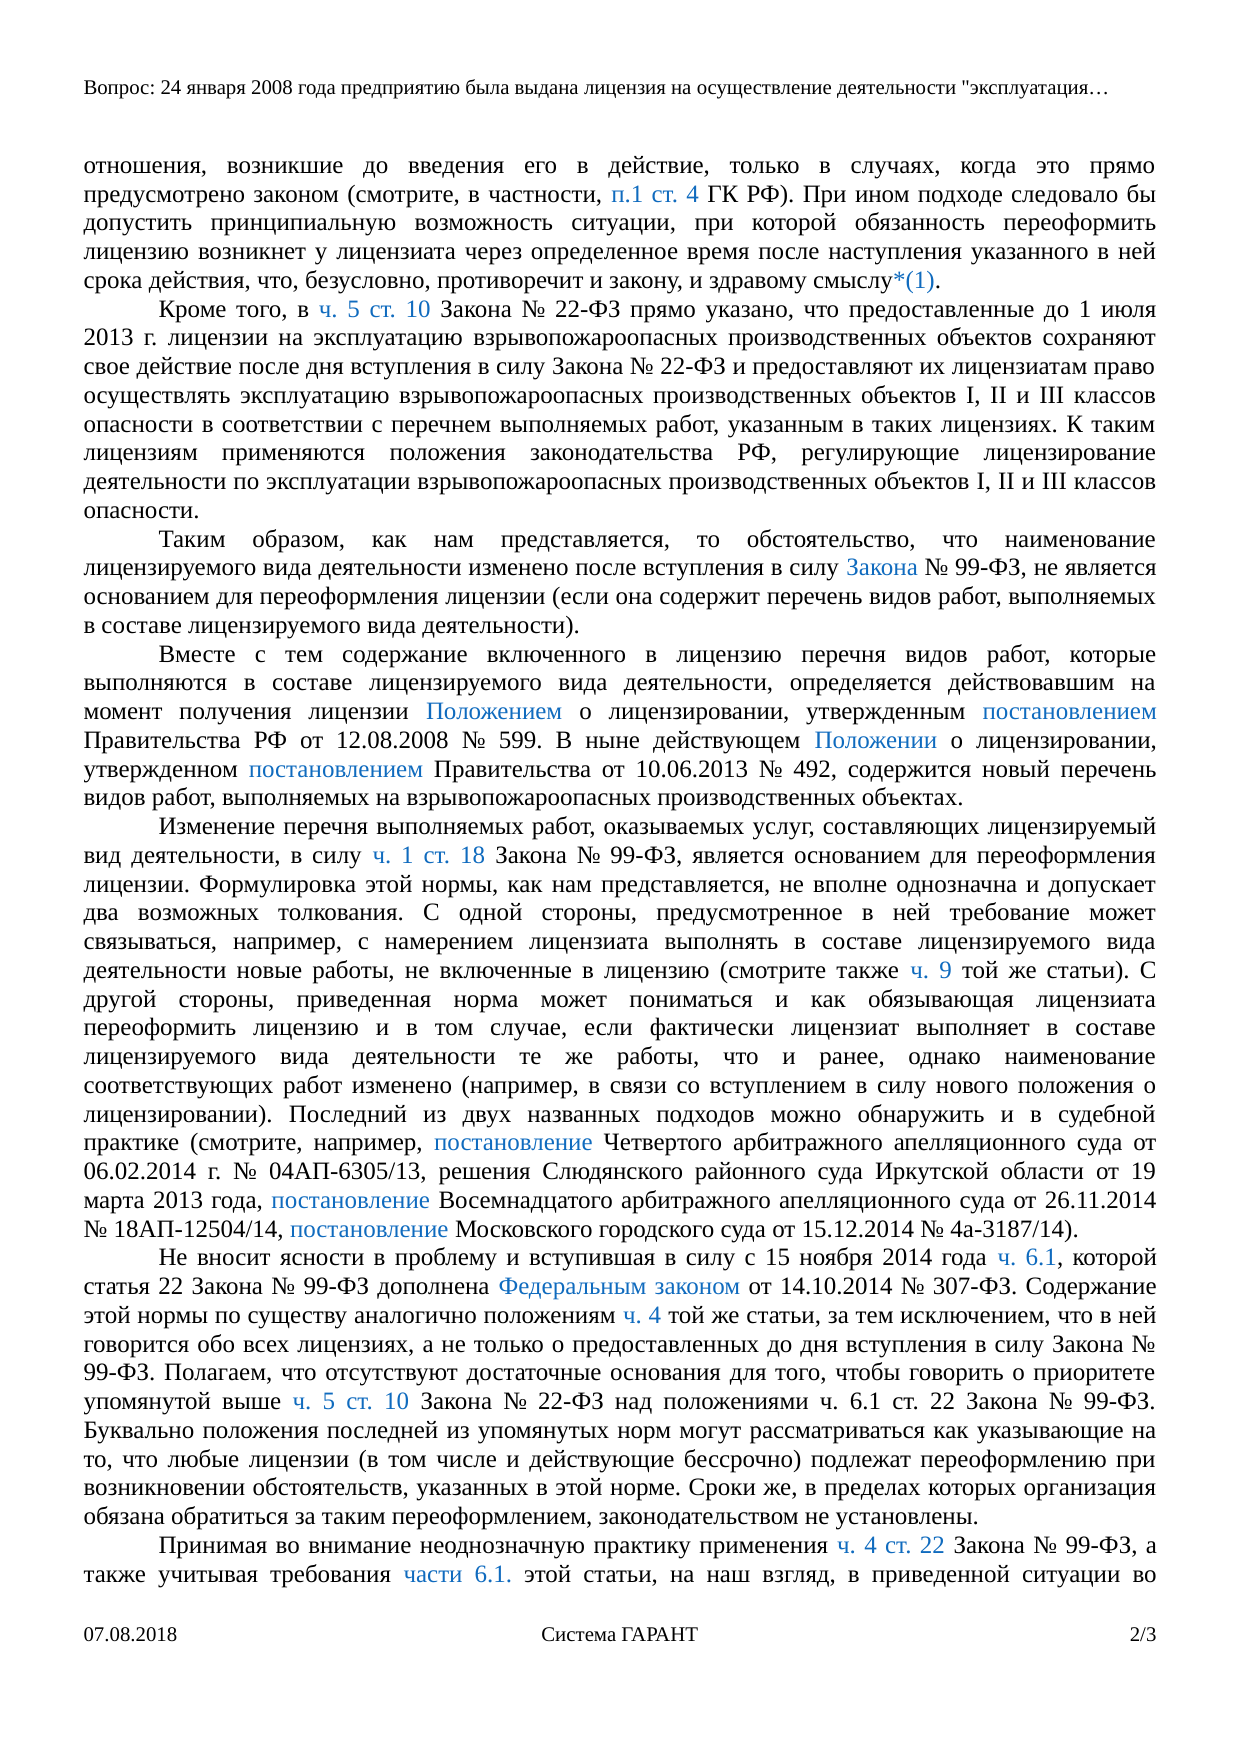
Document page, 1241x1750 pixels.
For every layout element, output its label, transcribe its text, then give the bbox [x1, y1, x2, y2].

text Кроме того, в ч. 5 ст. 10 Закона № 22-ФЗ прямо указано, что предоставленные до 1 июля 2013 г. лицензии на эксплуатацию взрывопожароопасных производственных объектов сохраняют свое действие после дня вступления в силу Закона № 22-ФЗ и предоставляют их лицензиатам право осуществлять эксплуатацию взрывопожароопасных производственных объектов I, II и III классов опасности в соответствии с перечнем выполняемых работ, указанным в таких лицензиях. К таким лицензиям применяются положения законодательства РФ, регулирующие лицензирование деятельности по эксплуатации взрывопожароопасных производственных объектов I, II и III классов опасности. [83, 294, 1157, 524]
text Таким образом, как нам представляется, то обстоятельство, что наименование лицензируемого вида деятельности изменено после вступления в силу Закона № 99-ФЗ, не является основанием для переоформления лицензии (если она содержит перечень видов работ, выполняемых в составе лицензируемого вида деятельности). [83, 524, 1157, 639]
text Не вносит ясности в проблему и вступившая в силу с 15 ноября 2014 года ч. 6.1, которой статья 22 Закона № 99-ФЗ дополнена Федеральным законом от 14.10.2014 № 307-ФЗ. Содержание этой нормы по существу аналогично положениям ч. 4 той же статьи, за тем исключением, что в ней говорится обо всех лицензиях, а не только о предоставленных до дня вступления в силу Закона № 99-ФЗ. Полагаем, что отсутствуют достаточные основания для того, чтобы говорить о приоритете упомянутой выше ч. 5 ст. 10 Закона № 22-ФЗ над положениями ч. 6.1 ст. 22 Закона № 99-ФЗ. Буквально положения последней из упомянутых норм могут рассматриваться как указывающие на то, что любые лицензии (в том числе и действующие бессрочно) подлежат переоформлению при возникновении обстоятельств, указанных в этой норме. Сроки же, в пределах которых организация обязана обратиться за таким переоформлением, законодательством не установлены. [83, 1242, 1157, 1530]
text Вместе с тем содержание включенного в лицензию перечня видов работ, которые выполняются в составе лицензируемого вида деятельности, определяется действовавшим на момент получения лицензии Положением о лицензировании, утвержденным постановлением Правительства РФ от 12.08.2008 № 599. В ныне действующем Положении о лицензировании, утвержденном постановлением Правительства от 10.06.2013 № 492, содержится новый перечень видов работ, выполняемых на взрывопожароопасных производственных объектах. [83, 639, 1157, 811]
text отношения, возникшие до введения его в действие, только в случаях, когда это прямо предусмотрено законом (смотрите, в частности, п.1 ст. 4 ГК РФ). При ином подходе следовало бы допустить принципиальную возможность ситуации, при которой обязанность переоформить лицензию возникнет у лицензиата через определенное время после наступления указанного в ней срока действия, что, безусловно, противоречит и закону, и здравому смыслу*(1). [83, 150, 1157, 294]
text Изменение перечня выполняемых работ, оказываемых услуг, составляющих лицензируемый вид деятельности, в силу ч. 1 ст. 18 Закона № 99-ФЗ, является основанием для переоформления лицензии. Формулировка этой нормы, как нам представляется, не вполне однозначна и допускает два возможных толкования. С одной стороны, предусмотренное в ней требование может связываться, например, с намерением лицензиата выполнять в составе лицензируемого вида деятельности новые работы, не включенные в лицензию (смотрите также ч. 9 той же статьи). С другой стороны, приведенная норма может пониматься и как обязывающая лицензиата переоформить лицензию и в том случае, если фактически лицензиат выполняет в составе лицензируемого вида деятельности те же работы, что и ранее, однако наименование соответствующих работ изменено (например, в связи со вступлением в силу нового положения о лицензировании). Последний из двух названных подходов можно обнаружить и в судебной практике (смотрите, например, постановление Четвертого арбитражного апелляционного суда от 06.02.2014 г. № 04АП-6305/13, решения Слюдянского районного суда Иркутской области от 19 марта 2013 года, постановление Восемнадцатого арбитражного апелляционного суда от 26.11.2014 № 18АП-12504/14, постановление Московского городского суда от 15.12.2014 № 4а-3187/14). [83, 811, 1157, 1242]
text Принимая во внимание неоднозначную практику применения ч. 4 ст. 22 Закона № 99-ФЗ, а также учитывая требования части 6.1. этой статьи, на наш взгляд, в приведенной ситуации во [83, 1530, 1157, 1587]
